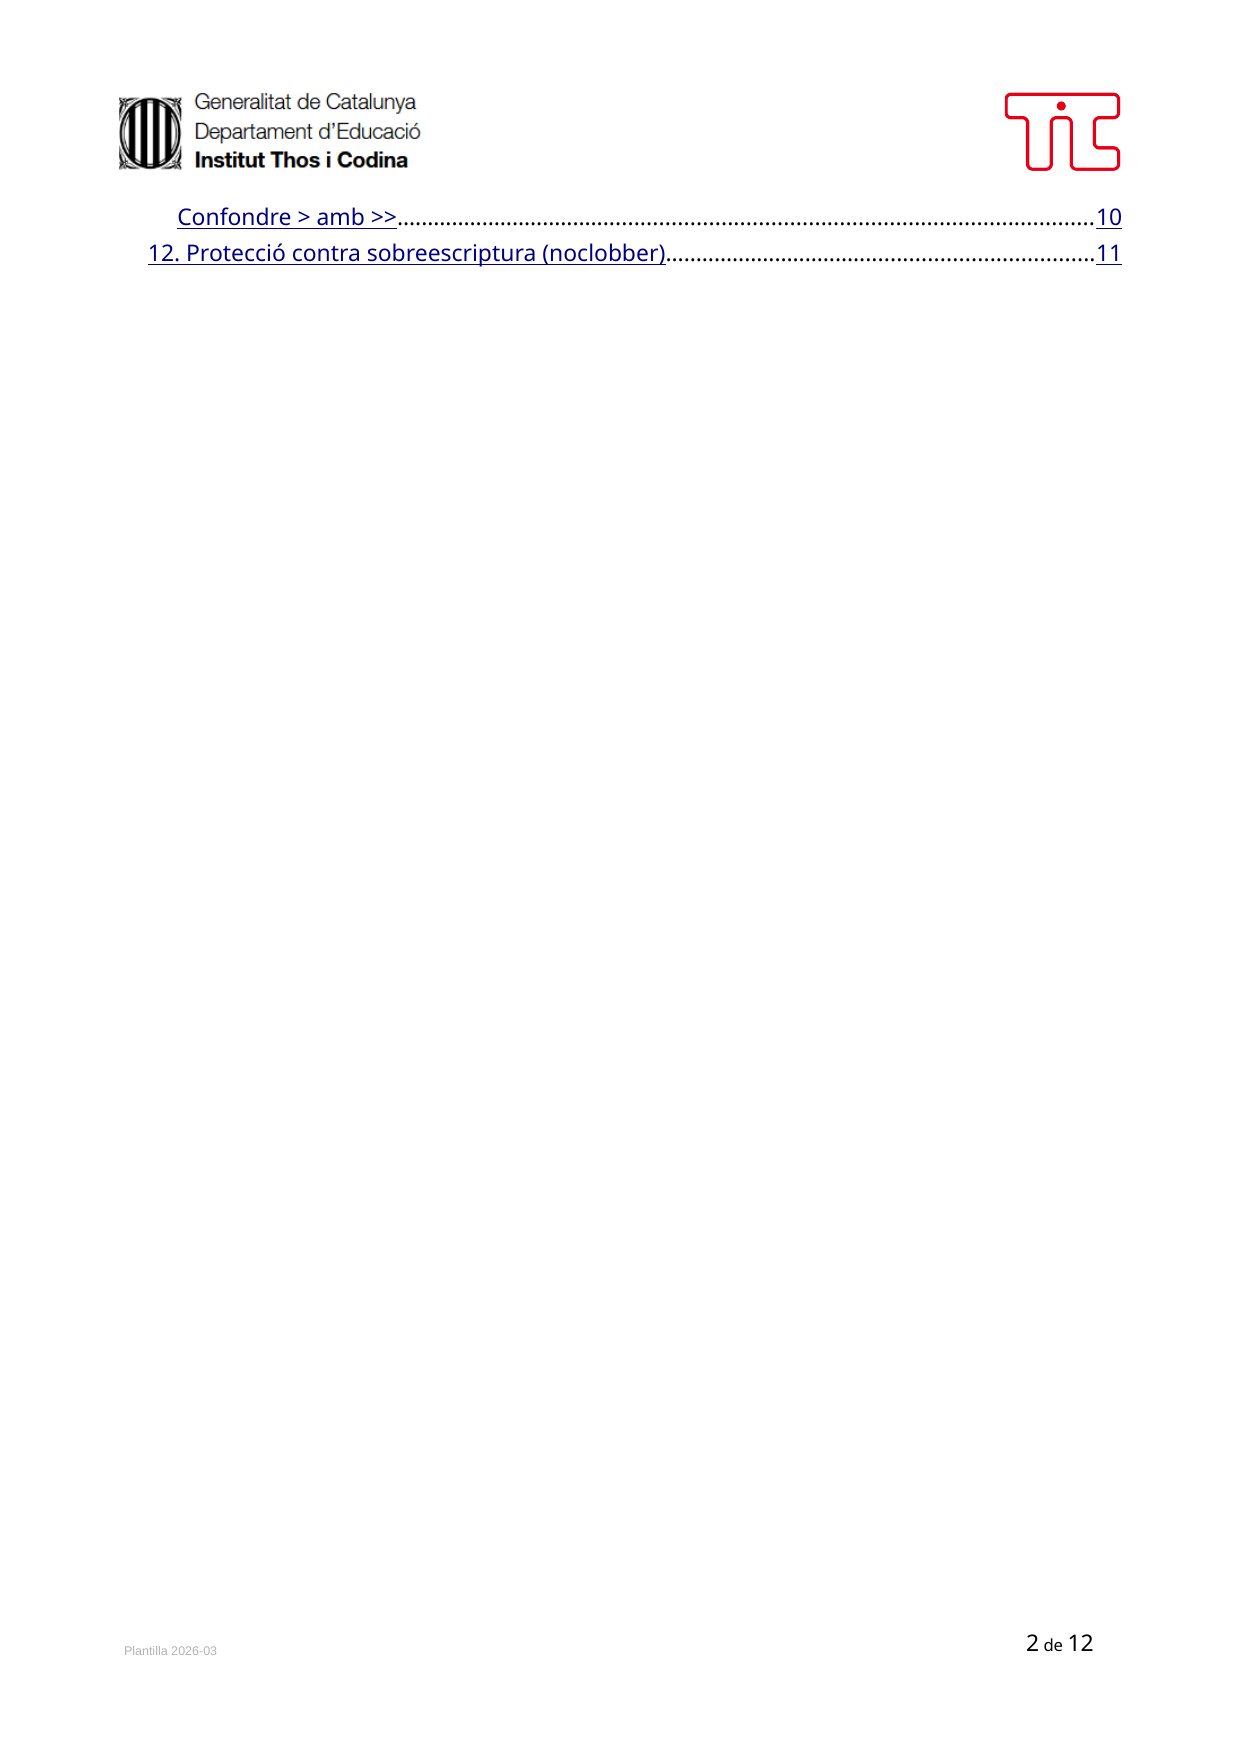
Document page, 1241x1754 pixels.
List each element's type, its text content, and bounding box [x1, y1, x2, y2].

picture [118, 92, 422, 171]
text Confondre > amb >> 10 [177, 201, 1122, 233]
text 12. Protecció contra sobreescriptura (noclobber) 11 [148, 237, 1122, 268]
picture [1004, 92, 1123, 171]
